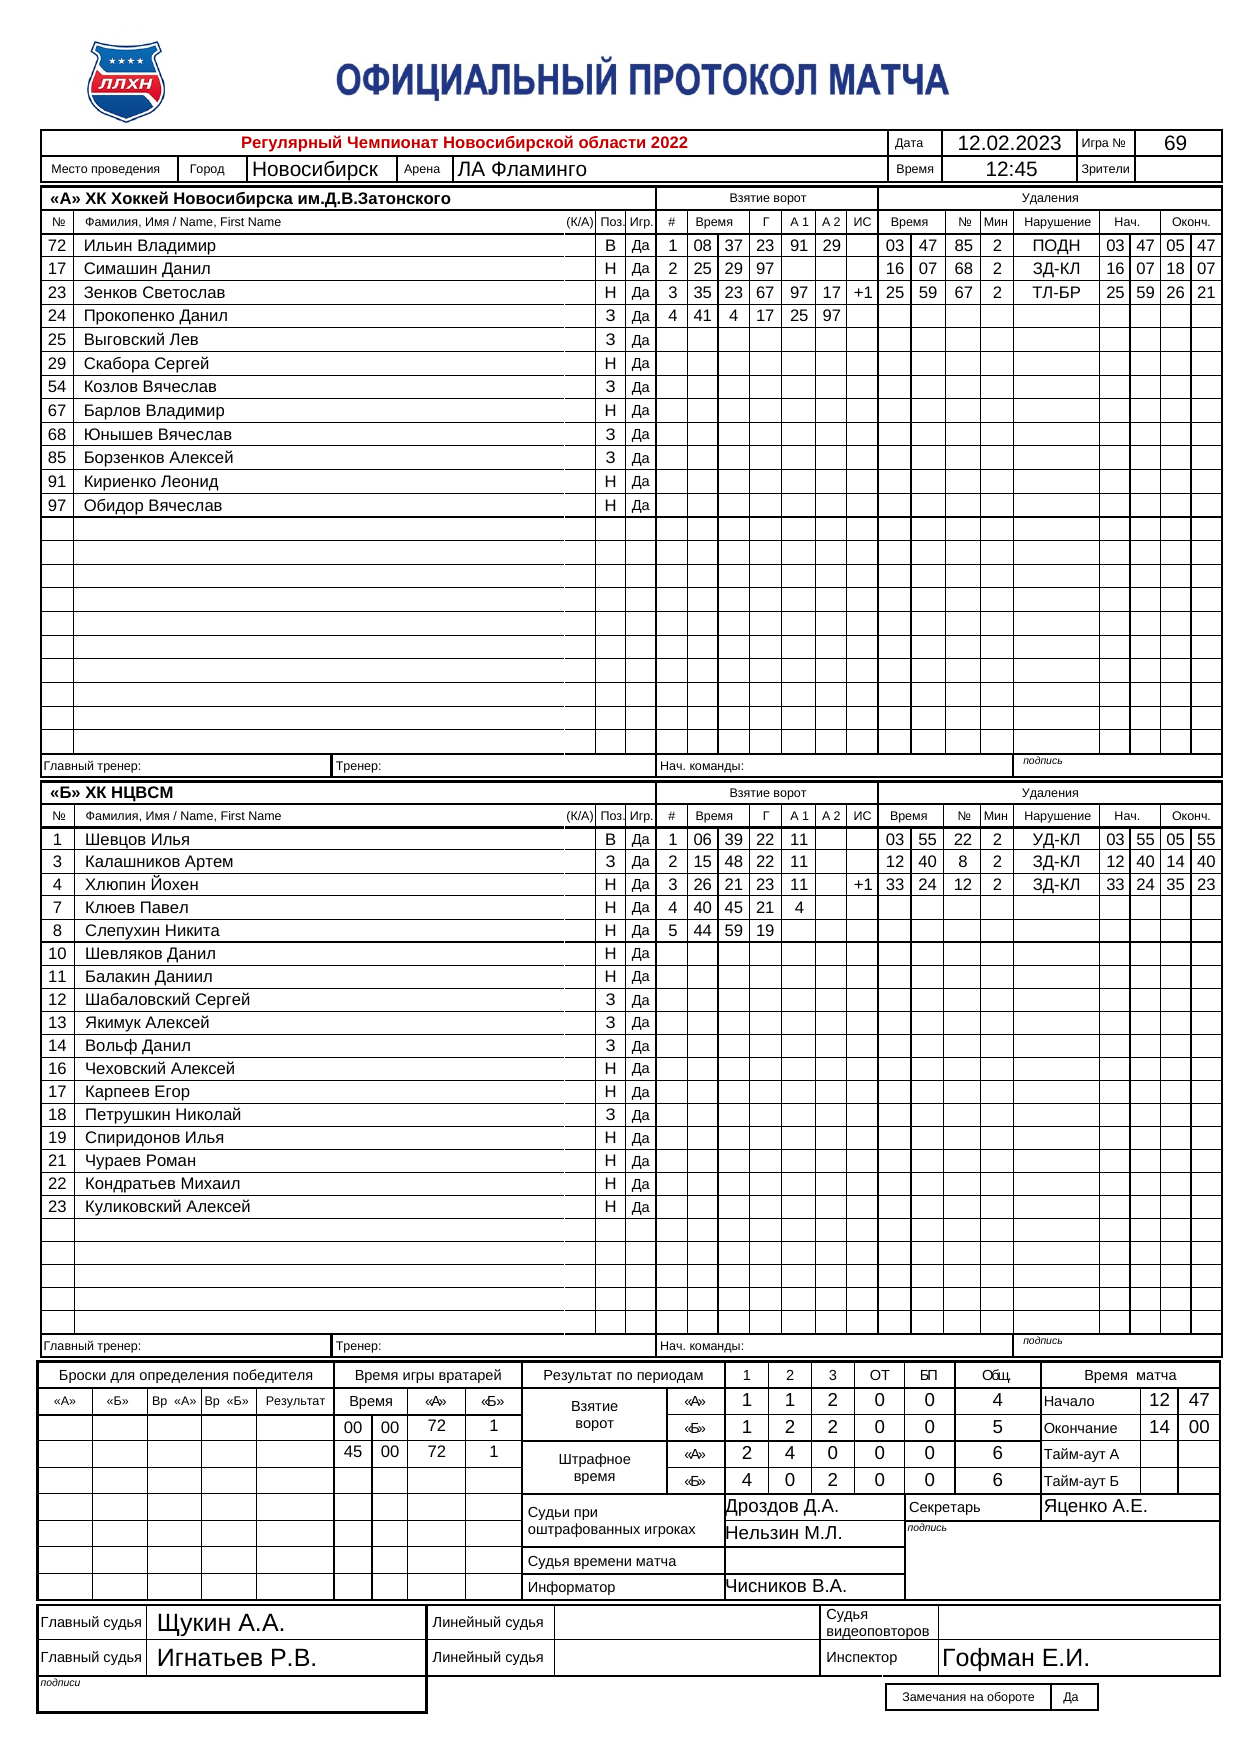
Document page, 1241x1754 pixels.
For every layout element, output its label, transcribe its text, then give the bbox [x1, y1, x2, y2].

table_cell [1192, 1288, 1221, 1310]
table_cell [596, 659, 625, 682]
table_cell [1141, 1441, 1177, 1467]
table_cell З [596, 376, 625, 398]
table_cell [39, 1416, 92, 1440]
table_cell [93, 1547, 147, 1573]
table_cell Слепухин Никита [75, 920, 564, 941]
table_cell [335, 1494, 371, 1520]
table_cell [719, 1127, 749, 1149]
table_cell [946, 612, 980, 634]
table_cell Время [335, 1389, 407, 1413]
table_cell [596, 730, 625, 753]
table_cell З [596, 1035, 625, 1057]
table_cell [1014, 1173, 1099, 1195]
table_cell [1131, 1150, 1160, 1172]
table_cell [946, 588, 980, 611]
table_cell Н [596, 966, 625, 987]
table_cell [596, 1265, 625, 1287]
table_cell [1131, 494, 1160, 516]
table_cell [847, 920, 877, 941]
table_cell [1192, 966, 1221, 987]
table_cell # [657, 211, 687, 233]
table_cell [816, 920, 846, 941]
table_cell 6 [956, 1442, 1040, 1467]
table_cell [944, 1058, 980, 1079]
table_cell Нач. [1100, 805, 1160, 826]
table_cell [879, 1265, 910, 1287]
table_cell Фамилия, Имя / Name, First Name [74, 211, 565, 233]
table_cell [946, 707, 980, 729]
table_cell [1014, 565, 1099, 587]
table_cell [946, 352, 980, 374]
table_cell [847, 257, 877, 280]
table_cell Обидор Вячеслав [74, 494, 564, 516]
table_cell [750, 1012, 781, 1033]
table_cell [883, 1677, 1220, 1681]
table_cell [688, 399, 717, 422]
table_cell [688, 494, 717, 516]
table_cell 59 [1131, 281, 1160, 303]
table_cell [596, 1219, 625, 1241]
table_cell Н [596, 920, 625, 941]
table_cell Мин [981, 211, 1013, 233]
table_cell [879, 518, 910, 540]
table_cell [1100, 1035, 1129, 1057]
table_cell [719, 730, 749, 753]
table_cell Н [596, 874, 625, 895]
table_cell Н [596, 1150, 625, 1172]
table_cell [816, 494, 846, 516]
table_cell ЛА Фламинго [454, 157, 887, 181]
table_cell 40 [1131, 850, 1160, 872]
table_cell [1100, 636, 1129, 658]
table_cell [657, 541, 687, 564]
table_cell [750, 541, 781, 564]
table_cell [1192, 1104, 1221, 1126]
table_cell 22 [750, 829, 781, 849]
table_cell Яценко А.Е. [1042, 1495, 1219, 1520]
table_cell Куликовский Алексей [75, 1196, 564, 1218]
table_cell [1192, 446, 1221, 469]
table_cell 23 [750, 235, 781, 256]
table_cell 11 [782, 874, 815, 895]
table_cell [912, 565, 945, 587]
table_cell [1131, 328, 1160, 351]
table_cell [782, 588, 815, 611]
table_cell [912, 1288, 943, 1310]
table_cell [719, 399, 749, 422]
table_cell 3 [657, 281, 687, 303]
table_cell [816, 376, 846, 398]
table_cell [1161, 1058, 1190, 1079]
table_cell 4 [42, 874, 74, 895]
table_cell [565, 896, 595, 918]
table_cell [1161, 636, 1190, 658]
table_cell [1192, 1242, 1221, 1264]
table_cell [1161, 470, 1190, 493]
table_cell [596, 541, 625, 564]
table_cell 4 [657, 896, 687, 918]
table_cell [202, 1547, 256, 1573]
table_cell Н [596, 470, 625, 493]
table_cell [879, 1219, 910, 1241]
table_cell [847, 1058, 877, 1079]
table_cell 06 [688, 829, 717, 849]
table_cell 55 [1192, 829, 1221, 849]
table_cell [816, 1104, 846, 1126]
table_cell +1 [847, 874, 877, 895]
table_cell 25 [688, 257, 717, 280]
table_cell [981, 612, 1013, 634]
table_cell [816, 352, 846, 374]
table_cell [657, 446, 687, 469]
table_cell [750, 683, 781, 706]
table_cell подпись [1014, 1335, 1221, 1356]
table_cell Шевцов Илья [75, 829, 564, 849]
table_cell 41 [688, 305, 717, 327]
table_cell Н [596, 943, 625, 964]
table_cell [719, 328, 749, 351]
table_cell 25 [782, 305, 815, 327]
table_cell № [944, 805, 980, 826]
table_cell 21 [750, 896, 781, 918]
table_cell [1014, 1288, 1099, 1310]
table_cell [879, 588, 910, 611]
table_cell 4 [657, 305, 687, 327]
table_cell [1131, 730, 1160, 753]
table_cell [1100, 328, 1129, 351]
table_cell [847, 1311, 877, 1333]
table_cell [750, 1265, 781, 1287]
table_cell Симашин Данил [74, 257, 564, 280]
table_cell [688, 1104, 717, 1126]
table_cell [719, 1150, 749, 1172]
table_cell [912, 1127, 943, 1149]
table_cell [74, 588, 564, 611]
table_cell [1100, 588, 1129, 611]
table_cell Да [626, 423, 655, 445]
table_cell [565, 352, 595, 374]
table_cell [912, 1035, 943, 1057]
table_cell [912, 399, 945, 422]
table_cell 67 [946, 281, 980, 303]
table_cell [981, 399, 1013, 422]
table_cell [1014, 494, 1099, 516]
table_cell Да [626, 376, 655, 398]
table_cell [816, 1173, 846, 1195]
table_cell [148, 1441, 201, 1467]
table_cell [847, 1081, 877, 1103]
table_cell [847, 399, 877, 422]
table_cell [688, 730, 717, 753]
table_cell [879, 1242, 910, 1264]
table_cell [1141, 1468, 1177, 1493]
table_cell [657, 1288, 687, 1310]
table_cell (К/А) [565, 211, 595, 233]
table_cell [688, 1196, 717, 1218]
table_cell Хлюпин Йохен [75, 874, 564, 895]
table_cell [148, 1574, 201, 1599]
table_cell [847, 1265, 877, 1287]
table_cell [688, 446, 717, 469]
table_cell Да [626, 850, 655, 872]
table_cell 33 [879, 874, 910, 895]
table_cell Да [626, 989, 655, 1011]
table_cell [1161, 352, 1190, 374]
table_cell [626, 659, 655, 682]
table_cell Штрафное время [523, 1442, 666, 1493]
table_cell [719, 470, 749, 493]
table_cell [981, 1104, 1013, 1126]
table_cell [74, 659, 564, 682]
table_cell [816, 1012, 846, 1033]
table_cell [1192, 399, 1221, 422]
table_cell «А» [668, 1389, 724, 1413]
table_cell [912, 730, 945, 753]
table_cell [719, 966, 749, 987]
table_cell [912, 446, 945, 469]
table_cell 85 [42, 446, 73, 469]
table_cell [688, 636, 717, 658]
table_cell 00 [1179, 1415, 1219, 1440]
table_cell [847, 1150, 877, 1172]
table_cell [944, 1242, 980, 1264]
table_cell Главный судья [39, 1640, 146, 1675]
table_cell [1161, 920, 1190, 941]
table_cell [912, 659, 945, 682]
table_cell Нарушение [1014, 805, 1099, 826]
table_cell [719, 446, 749, 469]
table_cell Поз. [596, 211, 625, 233]
table_cell [912, 518, 945, 540]
table_cell [719, 636, 749, 658]
table_cell [1131, 588, 1160, 611]
table_cell [946, 565, 980, 587]
table_cell Козлов Вячеслав [74, 376, 564, 398]
table_cell 1 [657, 235, 687, 256]
table_cell [1161, 399, 1190, 422]
table_cell [981, 1127, 1013, 1149]
table_cell [816, 989, 846, 1011]
table_cell [1100, 920, 1129, 941]
table_cell [719, 1012, 749, 1033]
table_cell [657, 1265, 687, 1287]
table_cell 1 [466, 1441, 521, 1467]
table_cell [847, 636, 877, 658]
table_cell [912, 1081, 943, 1103]
picture [5, 28, 1179, 129]
table_cell [816, 707, 846, 729]
table_cell [944, 1104, 980, 1126]
table_cell [944, 1127, 980, 1149]
table_cell [688, 423, 717, 445]
table_cell [688, 352, 717, 374]
table_cell 00 [373, 1441, 407, 1467]
table_cell Н [596, 896, 625, 918]
table_cell [879, 1012, 910, 1033]
table_cell Вольф Данил [75, 1035, 564, 1057]
table_cell 12 [944, 874, 980, 895]
table_cell [1100, 1265, 1129, 1287]
table_cell [74, 541, 564, 564]
table_cell [1131, 1012, 1160, 1033]
table_cell [816, 328, 846, 351]
table_cell [1161, 966, 1190, 987]
table_header Регулярный Чемпионат Новосибирской области 2022 [42, 131, 887, 155]
table_cell [1192, 1311, 1221, 1333]
table_cell [1100, 730, 1129, 753]
table_cell [847, 1196, 877, 1218]
table_cell [847, 376, 877, 398]
table_cell [202, 1468, 256, 1493]
table_cell «А» [408, 1389, 465, 1413]
table_cell З [596, 1012, 625, 1033]
table_cell Да [626, 1127, 655, 1149]
table_cell [657, 1196, 687, 1218]
table_cell Нарушение [1014, 211, 1099, 233]
table_cell [816, 470, 846, 493]
table_cell [912, 328, 945, 351]
table_cell [981, 730, 1013, 753]
table_cell [1100, 683, 1129, 706]
table_cell 1 [769, 1389, 811, 1413]
table_cell 26 [1161, 281, 1190, 303]
table_cell [847, 1219, 877, 1241]
table_cell [565, 1081, 595, 1103]
table_cell [39, 1574, 92, 1599]
table_cell 2 [981, 829, 1013, 849]
table_cell [1100, 305, 1129, 327]
table_cell ЗД-КЛ [1014, 257, 1099, 280]
table_cell 03 [1100, 235, 1129, 256]
table_cell [1161, 423, 1190, 445]
table_cell [782, 683, 815, 706]
table_cell [1131, 565, 1160, 587]
table_cell Инспектор [821, 1640, 938, 1675]
table_cell [1100, 423, 1129, 445]
table_header Результат по периодам [523, 1363, 724, 1387]
table_cell Да [626, 494, 655, 516]
table_cell 13 [42, 1012, 74, 1033]
table_cell 17 [42, 1081, 74, 1103]
table_cell [981, 1035, 1013, 1057]
table_cell [879, 920, 910, 941]
table_cell [565, 376, 595, 398]
table_cell [1014, 1058, 1099, 1079]
table_cell [657, 423, 687, 445]
table_cell [565, 305, 595, 327]
table_cell [816, 518, 846, 540]
table_cell [879, 423, 910, 445]
table_cell [565, 966, 595, 987]
table_cell [912, 707, 945, 729]
table_cell 47 [912, 235, 945, 256]
table_cell Тайм-аут А [1042, 1441, 1140, 1467]
table_cell 67 [42, 399, 73, 422]
table_cell [719, 659, 749, 682]
table_cell Да [626, 1035, 655, 1057]
table_cell [912, 1058, 943, 1079]
table_cell [657, 1104, 687, 1126]
table_cell [816, 896, 846, 918]
table_cell [626, 730, 655, 753]
table_cell [912, 683, 945, 706]
table_cell 23 [719, 281, 749, 303]
table_cell Н [596, 1058, 625, 1079]
table_cell 59 [719, 920, 749, 941]
table_cell 0 [769, 1468, 811, 1493]
table_cell [944, 1265, 980, 1287]
table_cell [944, 1035, 980, 1057]
table_cell [42, 612, 73, 634]
table_cell Борзенков Алексей [74, 446, 564, 469]
table_cell Да [626, 470, 655, 493]
table_cell [75, 1311, 564, 1333]
table_cell [1014, 588, 1099, 611]
table_cell [750, 1081, 781, 1103]
table_cell «А» [39, 1389, 92, 1413]
table_cell [1100, 989, 1129, 1011]
table_cell [1100, 376, 1129, 398]
table_cell [750, 1288, 781, 1310]
table_cell [1192, 1150, 1221, 1172]
table_cell [1192, 588, 1221, 611]
table_cell Линейный судья [428, 1640, 554, 1675]
table_cell [688, 989, 717, 1011]
table_cell [688, 683, 717, 706]
table_header 12.02.2023 [943, 131, 1076, 155]
table_cell Да [626, 1196, 655, 1218]
table_cell 2 [812, 1389, 854, 1413]
table_cell [1161, 1012, 1190, 1033]
table_cell 4 [956, 1389, 1040, 1413]
table_cell 23 [42, 1196, 74, 1218]
table_cell [1192, 920, 1221, 941]
table_cell [565, 707, 595, 729]
table_cell [847, 683, 877, 706]
table_cell [565, 636, 595, 658]
table_header Взятие ворот [657, 188, 877, 209]
table_cell [657, 494, 687, 516]
table_cell Выговский Лев [74, 328, 564, 351]
table_cell 8 [944, 850, 980, 872]
table_cell [750, 1242, 781, 1264]
table_cell [1136, 157, 1221, 181]
table_cell [816, 612, 846, 634]
table_cell Зрители [1078, 157, 1134, 181]
table_cell [847, 328, 877, 351]
table_cell [1131, 352, 1160, 374]
table_cell [816, 1219, 846, 1241]
table_cell [944, 1150, 980, 1172]
table_cell 11 [42, 966, 74, 987]
table_cell [879, 612, 910, 634]
table_cell [750, 1219, 781, 1241]
table_cell [1179, 1468, 1219, 1493]
table_cell [1100, 1196, 1129, 1218]
table_cell [373, 1494, 407, 1520]
table_cell А 1 [782, 211, 815, 233]
table_cell [981, 1150, 1013, 1172]
table_cell 18 [42, 1104, 74, 1126]
table_cell УД-КЛ [1014, 829, 1099, 849]
table_cell 97 [750, 257, 781, 280]
table_cell [912, 1173, 943, 1195]
table_cell [1192, 1196, 1221, 1218]
table_cell [879, 1081, 910, 1103]
table_cell [847, 730, 877, 753]
table_cell 07 [1192, 257, 1221, 280]
table_cell [626, 1311, 655, 1333]
table_cell Спиридонов Илья [75, 1127, 564, 1149]
table_cell [1192, 494, 1221, 516]
table_cell [1192, 943, 1221, 964]
table_cell [1014, 636, 1099, 658]
table_cell [816, 943, 846, 964]
table_cell [688, 966, 717, 987]
table_cell [1131, 1219, 1160, 1241]
table_cell 23 [42, 281, 73, 303]
table_cell [565, 1058, 595, 1079]
table_cell [879, 1058, 910, 1079]
table_cell [657, 636, 687, 658]
table_cell [408, 1547, 465, 1573]
table_header 69 [1136, 131, 1221, 155]
table_cell [750, 565, 781, 587]
table_cell [816, 1058, 846, 1079]
table_cell [946, 376, 980, 398]
table_cell [847, 305, 877, 327]
table_cell [944, 1311, 980, 1333]
table_cell Калашников Артем [75, 850, 564, 872]
table_cell 1 [466, 1416, 521, 1440]
table_cell Г [750, 805, 781, 826]
table_cell [782, 541, 815, 564]
table_cell [1100, 470, 1129, 493]
table_cell [879, 352, 910, 374]
table_cell [750, 518, 781, 540]
table_cell [657, 518, 687, 540]
table_cell [879, 376, 910, 398]
table_cell [1014, 707, 1099, 729]
table_cell [981, 1058, 1013, 1079]
table_cell 40 [912, 850, 943, 872]
table_cell [688, 1219, 717, 1241]
table_cell [782, 707, 815, 729]
table_cell [688, 707, 717, 729]
table_cell [1161, 683, 1190, 706]
table_cell [1131, 989, 1160, 1011]
table_cell [782, 494, 815, 516]
table_cell Гофман Е.И. [939, 1640, 1219, 1675]
table_cell [981, 920, 1013, 941]
table_cell З [596, 305, 625, 327]
table_cell 91 [42, 470, 73, 493]
table_cell [847, 235, 877, 256]
table_cell 16 [879, 257, 910, 280]
table_cell [719, 1219, 749, 1241]
table_cell [944, 1288, 980, 1310]
table_cell [1100, 352, 1129, 374]
table_cell 2 [657, 257, 687, 280]
table_cell [1131, 659, 1160, 682]
table_cell Н [596, 1196, 625, 1218]
table_cell [148, 1521, 201, 1546]
table_cell [719, 1288, 749, 1310]
table_cell [1161, 1219, 1190, 1241]
table_cell [1179, 1441, 1219, 1467]
table_cell подпись [1014, 755, 1221, 776]
table_cell [981, 1173, 1013, 1195]
table_cell Время [879, 211, 945, 233]
table_cell Вр «Б» [202, 1389, 256, 1413]
table_cell 03 [879, 235, 910, 256]
table_cell [981, 541, 1013, 564]
table_cell [1131, 305, 1160, 327]
table_cell [981, 683, 1013, 706]
table_cell [719, 1104, 749, 1126]
table_cell [657, 1058, 687, 1079]
table_cell [782, 1058, 815, 1079]
table_cell [1161, 1150, 1190, 1172]
table_cell [565, 541, 595, 564]
table_cell Линейный судья [428, 1606, 554, 1639]
table_cell [912, 1311, 943, 1333]
table_cell З [596, 850, 625, 872]
table_cell [816, 829, 846, 849]
table_cell [981, 896, 1013, 918]
table_cell 0 [905, 1389, 954, 1413]
table_cell [148, 1494, 201, 1520]
table_cell [1014, 328, 1099, 351]
table_cell [847, 850, 877, 872]
table_cell Скабора Сергей [74, 352, 564, 374]
table_cell 1 [657, 829, 687, 849]
table_cell 25 [1100, 281, 1129, 303]
table_cell [879, 494, 910, 516]
table_cell 21 [719, 874, 749, 895]
table_cell В [596, 829, 625, 849]
table_cell Да [626, 1058, 655, 1079]
table_cell [782, 730, 815, 753]
table_header Да [1052, 1685, 1097, 1709]
table_cell [626, 1219, 655, 1241]
table_cell Да [626, 1012, 655, 1033]
table_cell [782, 1219, 815, 1241]
table_cell Ильин Владимир [74, 235, 564, 256]
table_cell [1161, 612, 1190, 634]
table_cell [719, 423, 749, 445]
table_cell [816, 659, 846, 682]
table_cell [688, 659, 717, 682]
table_cell [981, 1311, 1013, 1333]
table_header Общ. [956, 1363, 1040, 1387]
table_cell [202, 1521, 256, 1546]
table_cell [782, 518, 815, 540]
table_cell [912, 966, 943, 987]
table_cell [335, 1547, 371, 1573]
table_cell [816, 850, 846, 872]
table_cell 23 [1192, 874, 1221, 895]
table_cell № [42, 211, 73, 233]
table_cell [1014, 1265, 1099, 1287]
table_cell [1100, 966, 1129, 987]
table_cell [981, 1265, 1013, 1287]
table_cell [719, 518, 749, 540]
table_cell 68 [946, 257, 980, 280]
table_cell [1192, 707, 1221, 729]
table_cell [879, 399, 910, 422]
table_cell [847, 1173, 877, 1195]
table_cell Да [626, 328, 655, 351]
table_cell [912, 1104, 943, 1126]
table_cell [1192, 1058, 1221, 1079]
table_cell [1131, 636, 1160, 658]
table_cell [981, 565, 1013, 587]
table_cell [74, 612, 564, 634]
table_cell 14 [1141, 1415, 1177, 1440]
table_cell [750, 1035, 781, 1057]
table_cell 07 [1131, 257, 1160, 280]
table_cell Прокопенко Данил [74, 305, 564, 327]
table_header «Б» ХК НЦВСМ [42, 783, 655, 803]
table_cell [782, 1265, 815, 1287]
table_cell «Б» [93, 1389, 147, 1413]
table_cell Барлов Владимир [74, 399, 564, 422]
table_cell Начало [1042, 1389, 1140, 1413]
table_cell Тайм-аут Б [1042, 1468, 1140, 1493]
table_cell [657, 470, 687, 493]
table_cell [565, 328, 595, 351]
table_cell [1014, 470, 1099, 493]
table_cell подписи [39, 1677, 425, 1711]
table_cell [912, 494, 945, 516]
table_cell [75, 1265, 564, 1287]
table_cell 2 [981, 874, 1013, 895]
table_cell Н [596, 257, 625, 280]
table_cell 59 [912, 281, 945, 303]
table_cell Да [626, 1173, 655, 1195]
table_cell [1014, 896, 1099, 918]
table_cell [688, 943, 717, 964]
table_cell [912, 1265, 943, 1287]
table_cell З [596, 328, 625, 351]
table_header Время матча [1042, 1363, 1219, 1387]
table_cell Да [626, 399, 655, 422]
table_cell [847, 470, 877, 493]
table_cell Клюев Павел [75, 896, 564, 918]
table_cell [688, 1242, 717, 1264]
table_cell [946, 399, 980, 422]
table_cell [148, 1416, 201, 1440]
table_cell З [596, 1104, 625, 1126]
table_cell +1 [847, 281, 877, 303]
table_cell 05 [1161, 235, 1190, 256]
table_cell В [596, 235, 625, 256]
table_cell [1100, 446, 1129, 469]
table_cell [75, 1288, 564, 1310]
table_cell 4 [769, 1442, 811, 1467]
table_cell Оконч. [1161, 211, 1221, 233]
table_cell Судья времени матча [523, 1548, 724, 1573]
table_cell [202, 1494, 256, 1520]
table_cell [1131, 541, 1160, 564]
table_cell Чеховский Алексей [75, 1058, 564, 1079]
table_cell [1161, 707, 1190, 729]
table_cell 4 [782, 896, 815, 918]
table_cell [912, 1012, 943, 1033]
table_cell [946, 683, 980, 706]
table_cell [816, 541, 846, 564]
table_cell [879, 659, 910, 682]
table_cell [1131, 707, 1160, 729]
table_cell 2 [726, 1442, 768, 1467]
table_cell [1192, 659, 1221, 682]
table_header 1 [726, 1363, 768, 1387]
table_cell ТЛ-БР [1014, 281, 1099, 303]
table_cell 45 [335, 1441, 371, 1467]
table_cell [1100, 518, 1129, 540]
table_cell [719, 707, 749, 729]
table_cell [42, 1242, 74, 1264]
table_cell 35 [688, 281, 717, 303]
table_cell [1192, 1035, 1221, 1057]
table_cell Да [626, 896, 655, 918]
table_cell [912, 470, 945, 493]
table_cell [74, 683, 564, 706]
table_cell [879, 1104, 910, 1126]
table_cell [946, 730, 980, 753]
table_cell Н [596, 352, 625, 374]
table_cell [847, 1104, 877, 1126]
table_cell Да [626, 1081, 655, 1103]
table_cell Город [179, 157, 246, 181]
table_cell 16 [42, 1058, 74, 1079]
table_cell [565, 518, 595, 540]
table_cell Да [626, 920, 655, 941]
table_cell [1192, 1012, 1221, 1033]
table_cell [657, 1150, 687, 1172]
table_header Удаления [879, 188, 1221, 209]
table_cell [719, 1265, 749, 1287]
table_cell 0 [905, 1468, 954, 1493]
table_cell [782, 943, 815, 964]
table_cell [565, 920, 595, 941]
table_cell 2 [981, 281, 1013, 303]
table_cell [782, 636, 815, 658]
table_cell [657, 1173, 687, 1195]
table_cell 29 [719, 257, 749, 280]
table_cell [750, 446, 781, 469]
table_cell [74, 707, 564, 729]
table_cell [847, 829, 877, 849]
table_cell [1192, 305, 1221, 327]
table_cell [944, 896, 980, 918]
table_cell [565, 446, 595, 469]
table_cell [719, 1081, 749, 1103]
table_cell 0 [905, 1415, 954, 1440]
table_cell [596, 636, 625, 658]
table_cell [1161, 376, 1190, 398]
table_cell Да [626, 305, 655, 327]
table_cell [750, 730, 781, 753]
table_cell [1131, 896, 1160, 918]
table_cell [719, 1173, 749, 1195]
table_cell [912, 896, 943, 918]
table_cell [1161, 1035, 1190, 1057]
table_cell [782, 1104, 815, 1126]
table_cell 45 [719, 896, 749, 918]
table_cell З [596, 989, 625, 1011]
table_cell [879, 328, 910, 351]
table_cell 08 [688, 235, 717, 256]
table_cell [626, 565, 655, 587]
table_cell [1161, 305, 1190, 327]
table_cell [782, 1173, 815, 1195]
table_cell [946, 659, 980, 682]
table_cell [1161, 446, 1190, 469]
table_cell [719, 541, 749, 564]
table_cell [1131, 966, 1160, 987]
table_cell № [42, 805, 74, 826]
table_cell [1100, 1127, 1129, 1149]
table_cell [1100, 1242, 1129, 1264]
table_cell [1131, 1265, 1160, 1287]
table_cell Результат [257, 1389, 333, 1413]
table_cell Г [750, 211, 781, 233]
table_cell [626, 707, 655, 729]
table_cell [408, 1574, 465, 1599]
table_cell [148, 1468, 201, 1493]
table_cell [1014, 446, 1099, 469]
table_cell [981, 1081, 1013, 1103]
table_cell Время [688, 211, 749, 233]
table_cell [1161, 1311, 1190, 1333]
table_cell [782, 966, 815, 987]
table_cell [946, 305, 980, 327]
table_cell [1099, 1682, 1220, 1711]
table_cell [1161, 1265, 1190, 1287]
table_cell [565, 874, 595, 895]
table_cell [626, 636, 655, 658]
table_cell [879, 1311, 910, 1333]
table_cell 97 [782, 281, 815, 303]
table_cell [565, 1311, 595, 1333]
table_cell [944, 1196, 980, 1218]
table_cell [42, 1265, 74, 1287]
table_cell 39 [719, 829, 749, 849]
table_cell [782, 1242, 815, 1264]
table_cell [879, 1288, 910, 1310]
table_cell [1014, 659, 1099, 682]
table_cell [879, 683, 910, 706]
table_cell 14 [1161, 850, 1190, 872]
table_cell [1014, 989, 1099, 1011]
table_cell [816, 1127, 846, 1149]
table_cell [816, 588, 846, 611]
table_cell [944, 966, 980, 987]
table_cell Окончание [1042, 1415, 1140, 1440]
table_cell [719, 352, 749, 374]
table_cell [1192, 1265, 1221, 1287]
table_cell [42, 541, 73, 564]
table_cell [1100, 1311, 1129, 1333]
table_cell [1131, 1288, 1160, 1310]
table_cell [565, 565, 595, 587]
table_cell Время [879, 805, 943, 826]
table_cell [565, 730, 595, 753]
table_cell 54 [42, 376, 73, 398]
table_cell [626, 683, 655, 706]
table_cell А 1 [782, 805, 815, 826]
table_cell [946, 636, 980, 658]
table_cell [847, 352, 877, 374]
table_cell 16 [1100, 257, 1129, 280]
table_cell [1131, 423, 1160, 445]
table_cell [879, 707, 910, 729]
table_cell [981, 966, 1013, 987]
table_cell [847, 989, 877, 1011]
table_cell [719, 1196, 749, 1218]
table_cell [335, 1574, 371, 1599]
table_cell [688, 541, 717, 564]
table_cell [750, 470, 781, 493]
table_cell [39, 1468, 92, 1493]
table_cell [719, 943, 749, 964]
table_cell [565, 829, 595, 849]
table_cell [847, 1242, 877, 1264]
table_cell Мин [981, 805, 1013, 826]
table_cell [750, 943, 781, 964]
table_cell Н [596, 1173, 625, 1195]
table_cell [42, 1311, 74, 1333]
table_cell [946, 328, 980, 351]
table_cell [719, 989, 749, 1011]
table_cell Время [688, 805, 749, 826]
table_cell Главный тренер: [42, 1335, 330, 1356]
table_cell [257, 1521, 333, 1546]
table_cell [1192, 518, 1221, 540]
table_cell 48 [719, 850, 749, 872]
table_cell [939, 1606, 1219, 1639]
table_cell Арена [398, 157, 452, 181]
table_cell Поз. [596, 805, 625, 826]
table_cell [719, 494, 749, 516]
table_cell [946, 518, 980, 540]
table_cell [596, 518, 625, 540]
table_cell [944, 920, 980, 941]
table_cell Карпеев Егор [75, 1081, 564, 1103]
table_cell [688, 328, 717, 351]
table_cell 1 [726, 1389, 768, 1413]
table_cell [847, 966, 877, 987]
table_cell [847, 659, 877, 682]
table_cell [565, 399, 595, 422]
table_cell # [657, 805, 687, 826]
table_cell [688, 1081, 717, 1103]
table_cell [42, 683, 73, 706]
table_cell [466, 1574, 521, 1599]
table_cell [42, 518, 73, 540]
table_cell [1161, 1288, 1190, 1310]
table_cell [981, 989, 1013, 1011]
table_cell [1192, 376, 1221, 398]
table_cell [1100, 659, 1129, 682]
table_cell [657, 352, 687, 374]
table_cell [596, 707, 625, 729]
table_cell [565, 1288, 595, 1310]
table_cell [1161, 494, 1190, 516]
table_cell Нач. [1100, 211, 1160, 233]
table_cell [596, 588, 625, 611]
table_cell [657, 1081, 687, 1103]
table_cell [981, 423, 1013, 445]
table_cell [782, 352, 815, 374]
table_cell [719, 612, 749, 634]
table_cell [565, 612, 595, 634]
table_cell [750, 1150, 781, 1172]
table_cell Да [626, 966, 655, 987]
table_cell Игр. [626, 211, 655, 233]
table_cell [816, 683, 846, 706]
table_cell [626, 518, 655, 540]
table_cell [657, 1311, 687, 1333]
table_cell [782, 399, 815, 422]
table_cell [565, 989, 595, 1011]
table_cell [782, 328, 815, 351]
table_cell [74, 636, 564, 658]
table_cell [39, 1547, 92, 1573]
table_header ОТ [855, 1363, 904, 1387]
table_cell 3 [42, 850, 74, 872]
table_cell [1100, 896, 1129, 918]
table_cell [847, 541, 877, 564]
table_cell [688, 470, 717, 493]
table_cell 29 [42, 352, 73, 374]
table_cell [816, 730, 846, 753]
table_cell 2 [981, 850, 1013, 872]
table_cell Зенков Светослав [74, 281, 564, 303]
table_cell [750, 1127, 781, 1149]
table_cell [657, 1242, 687, 1264]
table_cell 0 [855, 1442, 904, 1467]
table_cell [1131, 1127, 1160, 1149]
table_cell [816, 874, 846, 895]
table_cell [257, 1416, 333, 1440]
table_header Дата [889, 131, 941, 155]
table_cell [879, 1127, 910, 1149]
table_cell [565, 470, 595, 493]
table_cell [981, 1242, 1013, 1264]
table_cell [981, 446, 1013, 469]
table_cell [408, 1521, 465, 1546]
table_cell Шабаловский Сергей [75, 989, 564, 1011]
table_cell 17 [42, 257, 73, 280]
table_cell [750, 494, 781, 516]
table_cell Юнышев Вячеслав [74, 423, 564, 445]
table_cell [565, 588, 595, 611]
table_cell [75, 1219, 564, 1241]
table_cell [688, 1265, 717, 1287]
table_cell 91 [782, 235, 815, 256]
table_cell [782, 1150, 815, 1172]
table_cell [596, 565, 625, 587]
table_cell Тренер: [333, 755, 655, 776]
table_cell [42, 565, 73, 587]
table_cell [912, 1196, 943, 1218]
table_cell [719, 565, 749, 587]
table_cell Петрушкин Николай [75, 1104, 564, 1126]
table_cell [565, 1035, 595, 1057]
table_cell [782, 470, 815, 493]
table_cell [565, 1012, 595, 1033]
table_cell Чураев Роман [75, 1150, 564, 1172]
table_cell [1161, 1081, 1190, 1103]
table_cell [879, 966, 910, 987]
table_cell [782, 446, 815, 469]
table_cell [688, 1058, 717, 1079]
table_cell [1161, 1196, 1190, 1218]
table_cell [879, 943, 910, 964]
table_cell [688, 518, 717, 540]
table_cell [565, 1173, 595, 1195]
table_cell [42, 707, 73, 729]
table_cell [335, 1521, 371, 1546]
table_cell [657, 612, 687, 634]
table_cell [1131, 1035, 1160, 1057]
table_cell [596, 1288, 625, 1310]
table_cell Тренер: [333, 1335, 655, 1356]
table_cell [39, 1521, 92, 1546]
table_cell [657, 399, 687, 422]
table_cell ЗД-КЛ [1014, 850, 1099, 872]
table_cell [1014, 376, 1099, 398]
table_cell [847, 446, 877, 469]
table_cell Да [626, 1150, 655, 1172]
table_cell [847, 494, 877, 516]
table_header Броски для определения победителя [39, 1363, 333, 1387]
table_cell [1192, 636, 1221, 658]
table_cell [981, 328, 1013, 351]
table_cell [750, 659, 781, 682]
table_cell [657, 707, 687, 729]
table_cell «Б » [466, 1389, 521, 1413]
table_cell [202, 1574, 256, 1599]
table_cell [719, 1058, 749, 1079]
table_cell [750, 636, 781, 658]
table_cell [657, 565, 687, 587]
table_cell [847, 707, 877, 729]
table_cell 0 [812, 1442, 854, 1467]
table_cell 35 [1161, 874, 1190, 895]
table_cell 12 [1100, 850, 1129, 872]
table_cell [657, 659, 687, 682]
table_cell [750, 1196, 781, 1218]
table_cell [847, 1288, 877, 1310]
table_cell Нач. команды: [657, 755, 1012, 776]
table_cell 00 [335, 1416, 371, 1440]
table_cell 47 [1179, 1389, 1219, 1413]
table_cell [912, 423, 945, 445]
table_cell 22 [944, 829, 980, 849]
table_cell [657, 943, 687, 964]
table_cell [782, 612, 815, 634]
table_cell [750, 1058, 781, 1079]
table_cell [1014, 683, 1099, 706]
table_cell [912, 1242, 943, 1264]
table_cell 33 [1100, 874, 1129, 895]
table_cell [719, 1035, 749, 1057]
table_cell [981, 376, 1013, 398]
table_cell [93, 1468, 147, 1493]
table_cell «Б» [668, 1415, 724, 1440]
table_cell [912, 943, 943, 964]
table_cell [782, 659, 815, 682]
table_cell [257, 1547, 333, 1573]
table_cell 4 [719, 305, 749, 327]
table_cell [1161, 989, 1190, 1011]
table_cell [1192, 683, 1221, 706]
table_cell [565, 1150, 595, 1172]
table_cell [335, 1468, 371, 1493]
table_cell [750, 399, 781, 422]
table_cell [373, 1468, 407, 1493]
table_cell 0 [855, 1389, 904, 1413]
table_cell Игр. [626, 805, 655, 826]
table_cell [657, 1012, 687, 1033]
table_cell [981, 636, 1013, 658]
table_cell [782, 257, 815, 280]
table_cell [946, 541, 980, 564]
table_cell [1192, 328, 1221, 351]
table_cell [816, 1196, 846, 1218]
table_cell 18 [1161, 257, 1190, 280]
table_cell [1161, 1242, 1190, 1264]
table_cell 97 [42, 494, 73, 516]
table_cell [912, 920, 943, 941]
table_cell [1014, 1127, 1099, 1149]
table_cell Н [596, 494, 625, 516]
table_cell [1131, 1242, 1160, 1264]
table_cell [688, 1150, 717, 1172]
table_cell [879, 1150, 910, 1172]
table_cell [257, 1494, 333, 1520]
table_cell [879, 305, 910, 327]
table_cell Место проведения [42, 157, 177, 181]
table_cell [657, 730, 687, 753]
table_cell [626, 541, 655, 564]
table_cell [816, 565, 846, 587]
table_cell [847, 896, 877, 918]
table_cell 22 [42, 1173, 74, 1195]
table_cell [1161, 1173, 1190, 1195]
table_cell 10 [42, 943, 74, 964]
table_cell [93, 1416, 147, 1440]
table_cell [148, 1547, 201, 1573]
table_cell [657, 588, 687, 611]
table_header Взятие ворот [657, 783, 877, 803]
table_cell [750, 328, 781, 351]
table_cell [688, 1035, 717, 1057]
table_cell [657, 989, 687, 1011]
table_cell 4 [726, 1468, 768, 1493]
table_cell 17 [816, 281, 846, 303]
table_cell [816, 1311, 846, 1333]
table_cell 72 [408, 1416, 465, 1440]
table_cell [1161, 896, 1190, 918]
table_cell ПОДН [1014, 235, 1099, 256]
table_cell [1161, 328, 1190, 351]
table_cell [1131, 1311, 1160, 1333]
table_cell ЗД-КЛ [1014, 874, 1099, 895]
table_cell Якимук Алексей [75, 1012, 564, 1033]
table_cell [657, 683, 687, 706]
table_cell № [946, 211, 980, 233]
table_cell [750, 423, 781, 445]
table_cell 6 [956, 1468, 1040, 1493]
table_cell 19 [42, 1127, 74, 1149]
table_cell 47 [1131, 235, 1160, 256]
table_cell [750, 989, 781, 1011]
table_cell [912, 588, 945, 611]
table_cell [981, 470, 1013, 493]
table_cell [596, 612, 625, 634]
table_cell 55 [1131, 829, 1160, 849]
table_cell [981, 943, 1013, 964]
table_cell [1014, 423, 1099, 445]
table_header 3 [812, 1363, 854, 1387]
table_cell [847, 588, 877, 611]
table_cell [1131, 612, 1160, 634]
table_cell [981, 518, 1013, 540]
table_cell Секретарь [906, 1495, 1040, 1520]
table_cell 5 [657, 920, 687, 941]
table_cell [981, 588, 1013, 611]
table_cell [1014, 1242, 1099, 1264]
table_cell Н [596, 1081, 625, 1103]
table_cell [39, 1494, 92, 1520]
table_cell 0 [855, 1415, 904, 1440]
table_cell [981, 494, 1013, 516]
table_cell [946, 494, 980, 516]
table_cell 11 [782, 829, 815, 849]
table_cell [1100, 1173, 1129, 1195]
table_cell [1014, 518, 1099, 540]
table_cell 24 [42, 305, 73, 327]
table_cell [74, 730, 564, 753]
table_cell Да [626, 281, 655, 303]
table_cell 2 [981, 235, 1013, 256]
table_cell [1014, 1311, 1099, 1333]
table_cell 12 [42, 989, 74, 1011]
table_cell [1192, 1127, 1221, 1149]
table_cell [912, 1150, 943, 1172]
table_cell [1014, 943, 1099, 964]
table_cell Кондратьев Михаил [75, 1173, 564, 1195]
table_cell [1100, 1058, 1129, 1079]
table_cell [1192, 989, 1221, 1011]
table_cell [816, 636, 846, 658]
table_cell [782, 1081, 815, 1103]
table_cell 72 [408, 1441, 465, 1467]
table_cell [1192, 565, 1221, 587]
table_cell [750, 352, 781, 374]
table_cell [596, 1311, 625, 1333]
table_cell [719, 683, 749, 706]
table_cell [816, 446, 846, 469]
table_cell [782, 376, 815, 398]
table_cell [912, 989, 943, 1011]
table_cell 2 [657, 850, 687, 872]
table_cell ИС [847, 805, 877, 826]
table_cell [1014, 730, 1099, 753]
table_header 2 [769, 1363, 811, 1387]
table_cell Главный тренер: [42, 755, 330, 776]
table_cell 29 [816, 235, 846, 256]
table_cell [42, 1219, 74, 1241]
table_cell [1131, 446, 1160, 469]
table_cell [719, 588, 749, 611]
table_cell [816, 1150, 846, 1172]
table_cell [688, 565, 717, 587]
table_cell [93, 1574, 147, 1599]
table_cell [1100, 612, 1129, 634]
table_cell [1100, 565, 1129, 587]
table_cell [657, 328, 687, 351]
table_cell [1131, 1104, 1160, 1126]
table_cell [1192, 1219, 1221, 1241]
table_cell [565, 235, 595, 256]
table_cell [879, 565, 910, 587]
table_cell [847, 1012, 877, 1033]
table_cell Да [626, 943, 655, 964]
table_cell [912, 352, 945, 374]
table_cell [1100, 494, 1129, 516]
table_cell [1100, 1081, 1129, 1103]
table_cell [981, 352, 1013, 374]
table_cell «А» [668, 1442, 724, 1467]
table_cell [408, 1494, 465, 1520]
table_cell Чисников В.А. [726, 1575, 904, 1599]
table_cell [1131, 376, 1160, 398]
table_cell Главный судья [39, 1606, 146, 1639]
table_cell 11 [782, 850, 815, 872]
table_cell 68 [42, 423, 73, 445]
table_cell [688, 1311, 717, 1333]
table_cell [944, 1173, 980, 1195]
table_cell [750, 707, 781, 729]
table_cell [1014, 1081, 1099, 1103]
table_cell [782, 920, 815, 941]
table_cell [1131, 1196, 1160, 1218]
table_header Игра № [1078, 131, 1134, 155]
table_header Замечания на обороте [887, 1685, 1050, 1709]
table_cell А 2 [816, 211, 846, 233]
table_cell 55 [912, 829, 943, 849]
table_cell 44 [688, 920, 717, 941]
table_cell [1161, 730, 1190, 753]
table_cell «Б» [668, 1468, 724, 1493]
table_cell 2 [812, 1415, 854, 1440]
table_cell 85 [946, 235, 980, 256]
table_cell 23 [750, 874, 781, 895]
table_cell [879, 1035, 910, 1057]
table_cell [981, 1288, 1013, 1310]
table_cell [1131, 518, 1160, 540]
table_cell [782, 1311, 815, 1333]
table_cell 15 [688, 850, 717, 872]
table_cell [555, 1640, 819, 1675]
table_cell [565, 1127, 595, 1149]
table_header «А» ХК Хоккей Новосибирска им.Д.В.Затонского [42, 188, 655, 209]
table_cell [657, 1219, 687, 1241]
table_cell [565, 850, 595, 872]
table_cell [1161, 565, 1190, 587]
table_cell Шевляков Данил [75, 943, 564, 964]
table_cell 21 [1192, 281, 1221, 303]
table_cell 3 [657, 874, 687, 895]
table_cell [565, 423, 595, 445]
table_cell [750, 376, 781, 398]
table_cell [466, 1494, 521, 1520]
table_cell Да [626, 829, 655, 849]
table_cell [42, 659, 73, 682]
table_cell Нельзин М.Л. [726, 1521, 904, 1546]
table_cell [816, 1288, 846, 1310]
table_cell Щукин А.А. [147, 1606, 425, 1639]
table_cell [565, 1196, 595, 1218]
table_cell [750, 1104, 781, 1126]
table_cell [782, 1196, 815, 1218]
table_cell 0 [905, 1442, 954, 1467]
table_cell [879, 1173, 910, 1195]
table_cell [42, 636, 73, 658]
table_cell [879, 541, 910, 564]
table_cell 19 [750, 920, 781, 941]
table_cell З [596, 446, 625, 469]
table_cell [1014, 305, 1099, 327]
table_cell [428, 1677, 882, 1711]
table_cell [847, 565, 877, 587]
table_cell [565, 1242, 595, 1264]
table_cell [565, 257, 595, 280]
table_cell 25 [42, 328, 73, 351]
table_cell [42, 588, 73, 611]
table_cell [750, 1311, 781, 1333]
table_cell Фамилия, Имя / Name, First Name [75, 805, 565, 826]
table_cell 07 [912, 257, 945, 280]
table_cell [879, 446, 910, 469]
table_cell [565, 683, 595, 706]
table_cell 0 [855, 1468, 904, 1493]
table_cell [93, 1441, 147, 1467]
table_cell [1100, 1150, 1129, 1172]
table_cell Н [596, 281, 625, 303]
table_cell [816, 423, 846, 445]
table_cell [1131, 1081, 1160, 1103]
table_cell [726, 1548, 904, 1573]
table_cell [816, 966, 846, 987]
table_cell Да [626, 874, 655, 895]
table_cell [42, 1288, 74, 1310]
table_cell [981, 707, 1013, 729]
table_cell [1192, 896, 1221, 918]
table_cell [719, 1311, 749, 1333]
table_cell [912, 1219, 943, 1241]
table_cell [782, 1288, 815, 1310]
table_cell [1014, 541, 1099, 564]
table_cell [596, 683, 625, 706]
table_cell [1161, 659, 1190, 682]
table_cell [688, 1173, 717, 1195]
table_cell Время [889, 157, 941, 181]
table_cell [750, 1173, 781, 1195]
table_cell [688, 612, 717, 634]
table_cell [1100, 541, 1129, 564]
table_cell [879, 470, 910, 493]
table_cell [816, 1035, 846, 1057]
table_cell 03 [1100, 829, 1129, 849]
table_cell [1100, 1219, 1129, 1241]
table_cell [466, 1521, 521, 1546]
table_cell [816, 1242, 846, 1264]
table_cell [944, 1081, 980, 1103]
table_cell [202, 1441, 256, 1467]
table_cell [782, 989, 815, 1011]
table_cell 05 [1161, 829, 1190, 849]
table_cell 12:45 [943, 157, 1076, 181]
table_cell 67 [750, 281, 781, 303]
table_header БП [905, 1363, 954, 1387]
table_cell [1131, 920, 1160, 941]
table_cell [688, 1127, 717, 1149]
table_cell [1131, 1058, 1160, 1079]
table_cell [1014, 920, 1099, 941]
table_cell [782, 1035, 815, 1057]
table_cell 8 [42, 920, 74, 941]
table_cell [944, 1219, 980, 1241]
table_cell [879, 989, 910, 1011]
table_cell 12 [879, 850, 910, 872]
table_cell [782, 1127, 815, 1149]
table_cell [626, 612, 655, 634]
table_cell [912, 376, 945, 398]
table_cell [1192, 1081, 1221, 1103]
table_cell [879, 896, 910, 918]
table_cell [912, 541, 945, 564]
table_cell [555, 1606, 819, 1639]
table_cell 12 [1141, 1389, 1177, 1413]
table_cell [1100, 707, 1129, 729]
table_cell [1161, 1127, 1190, 1149]
table_cell [688, 1288, 717, 1310]
table_cell [202, 1416, 256, 1440]
table_cell [596, 1242, 625, 1264]
table_cell [1014, 1196, 1099, 1218]
table_cell [1131, 399, 1160, 422]
table_cell А 2 [816, 805, 846, 826]
table_cell [879, 730, 910, 753]
table_cell [74, 565, 564, 587]
table_cell [1014, 1035, 1099, 1057]
table_cell [93, 1521, 147, 1546]
table_cell Кириенко Леонид [74, 470, 564, 493]
table_cell З [596, 423, 625, 445]
table_cell 22 [750, 850, 781, 872]
table_cell 1 [726, 1415, 768, 1440]
table_cell [1100, 943, 1129, 964]
table_cell [1161, 541, 1190, 564]
table_cell [1192, 541, 1221, 564]
table_cell [912, 612, 945, 634]
table_cell [847, 518, 877, 540]
table_cell [750, 966, 781, 987]
table_cell подпись [906, 1522, 1219, 1599]
table_cell [1014, 1012, 1099, 1033]
table_cell [1161, 1104, 1190, 1126]
table_cell Оконч. [1161, 805, 1221, 826]
table_cell [944, 989, 980, 1011]
table_cell [1014, 1219, 1099, 1241]
table_header Удаления [879, 783, 1221, 803]
table_cell 72 [42, 235, 73, 256]
table_cell 2 [769, 1415, 811, 1440]
table_cell [565, 494, 595, 516]
table_cell 7 [42, 896, 74, 918]
table_cell [816, 1081, 846, 1103]
table_cell [981, 305, 1013, 327]
table_cell 00 [373, 1416, 407, 1440]
table_cell Да [626, 257, 655, 280]
table_cell [1014, 966, 1099, 987]
table_cell 97 [816, 305, 846, 327]
table_cell Информатор [523, 1575, 724, 1599]
table_cell [1161, 518, 1190, 540]
table_cell 03 [879, 829, 910, 849]
table_cell (К/А) [565, 805, 595, 826]
table_cell [1014, 1104, 1099, 1126]
table_cell [373, 1547, 407, 1573]
table_cell [565, 1104, 595, 1126]
table_cell [981, 1219, 1013, 1241]
table_cell [1131, 470, 1160, 493]
table_cell 5 [956, 1415, 1040, 1440]
table_cell Балакин Даниил [75, 966, 564, 987]
table_cell [373, 1521, 407, 1546]
table_cell [847, 1035, 877, 1057]
table_cell [782, 423, 815, 445]
table_cell [782, 565, 815, 587]
table_cell [39, 1441, 92, 1467]
table_cell [1192, 470, 1221, 493]
table_cell 14 [42, 1035, 74, 1057]
table_cell [1131, 943, 1160, 964]
table_cell [1131, 683, 1160, 706]
table_cell [565, 943, 595, 964]
table_cell ИС [847, 211, 877, 233]
table_cell [912, 636, 945, 658]
table_header Время игры вратарей [335, 1363, 521, 1387]
table_cell [93, 1494, 147, 1520]
table_cell [944, 1012, 980, 1033]
table_cell [719, 1242, 749, 1264]
table_cell [257, 1574, 333, 1599]
table_cell [981, 1196, 1013, 1218]
table_cell 17 [750, 305, 781, 327]
table_cell [257, 1468, 333, 1493]
table_cell [626, 588, 655, 611]
table_cell Да [626, 352, 655, 374]
table_cell 26 [688, 874, 717, 895]
table_cell [946, 423, 980, 445]
table_cell 21 [42, 1150, 74, 1172]
table_cell [750, 588, 781, 611]
table_cell [981, 1012, 1013, 1033]
table_cell [1192, 1173, 1221, 1195]
table_cell [466, 1468, 521, 1493]
table_cell [1161, 943, 1190, 964]
table_cell [657, 376, 687, 398]
table_cell 40 [688, 896, 717, 918]
table_cell [816, 257, 846, 280]
table_cell 2 [981, 257, 1013, 280]
table_cell [626, 1242, 655, 1264]
table_cell [879, 636, 910, 658]
table_cell [1131, 1173, 1160, 1195]
table_cell [816, 1265, 846, 1287]
table_cell 40 [1192, 850, 1221, 872]
table_cell [1014, 399, 1099, 422]
table_cell 1 [42, 829, 74, 849]
table_cell [1192, 730, 1221, 753]
table_cell [847, 1127, 877, 1149]
table_cell [1100, 1288, 1129, 1310]
table_cell [657, 966, 687, 987]
table_cell [565, 659, 595, 682]
table_cell [1100, 1012, 1129, 1033]
table_cell Взятие ворот [523, 1389, 666, 1440]
table_cell Игнатьев Р.В. [147, 1640, 425, 1675]
table_cell [688, 1012, 717, 1033]
table_cell [879, 1196, 910, 1218]
table_cell 24 [912, 874, 943, 895]
table_cell [1100, 399, 1129, 422]
table_cell [946, 446, 980, 469]
table_cell [1161, 588, 1190, 611]
table_cell [1192, 423, 1221, 445]
table_cell [847, 423, 877, 445]
table_cell [626, 1265, 655, 1287]
table_cell 2 [812, 1468, 854, 1493]
table_cell 37 [719, 235, 749, 256]
table_cell [626, 1288, 655, 1310]
table_cell [373, 1574, 407, 1599]
table_cell [408, 1468, 465, 1493]
table_cell [42, 730, 73, 753]
table_cell [816, 399, 846, 422]
table_cell [1014, 352, 1099, 374]
table_cell [1192, 612, 1221, 634]
table_cell [257, 1441, 333, 1467]
table_cell [688, 588, 717, 611]
table_cell [688, 376, 717, 398]
table_cell Н [596, 1127, 625, 1149]
table_cell 25 [879, 281, 910, 303]
table_cell [565, 1265, 595, 1287]
table_cell [466, 1547, 521, 1573]
table_cell [946, 470, 980, 493]
table_cell Нач. команды: [657, 1335, 1012, 1356]
table_cell Вр «А» [148, 1389, 201, 1413]
table_cell 47 [1192, 235, 1221, 256]
table_cell [782, 1012, 815, 1033]
table_cell [981, 659, 1013, 682]
table_cell [75, 1242, 564, 1264]
table_cell [1192, 352, 1221, 374]
table_cell 24 [1131, 874, 1160, 895]
table_cell [847, 612, 877, 634]
table_cell [1014, 612, 1099, 634]
table_cell [1100, 1104, 1129, 1126]
table_cell Дроздов Д.А. [726, 1495, 904, 1520]
table_cell [74, 518, 564, 540]
table_cell Новосибирск [248, 157, 396, 181]
table_cell [657, 1035, 687, 1057]
table_cell [565, 1219, 595, 1241]
table_cell [565, 281, 595, 303]
table_cell Да [626, 446, 655, 469]
table_cell [1014, 1150, 1099, 1172]
table_cell Да [626, 1104, 655, 1126]
table_cell [657, 1127, 687, 1149]
table_cell Судья видеоповторов [821, 1606, 938, 1639]
table_cell [719, 376, 749, 398]
table_cell [847, 943, 877, 964]
table_cell [944, 943, 980, 964]
table_cell Судьи при оштрафованных игроках [523, 1495, 724, 1546]
table_cell [750, 612, 781, 634]
table_cell Да [626, 235, 655, 256]
table_cell [912, 305, 945, 327]
table_cell Н [596, 399, 625, 422]
